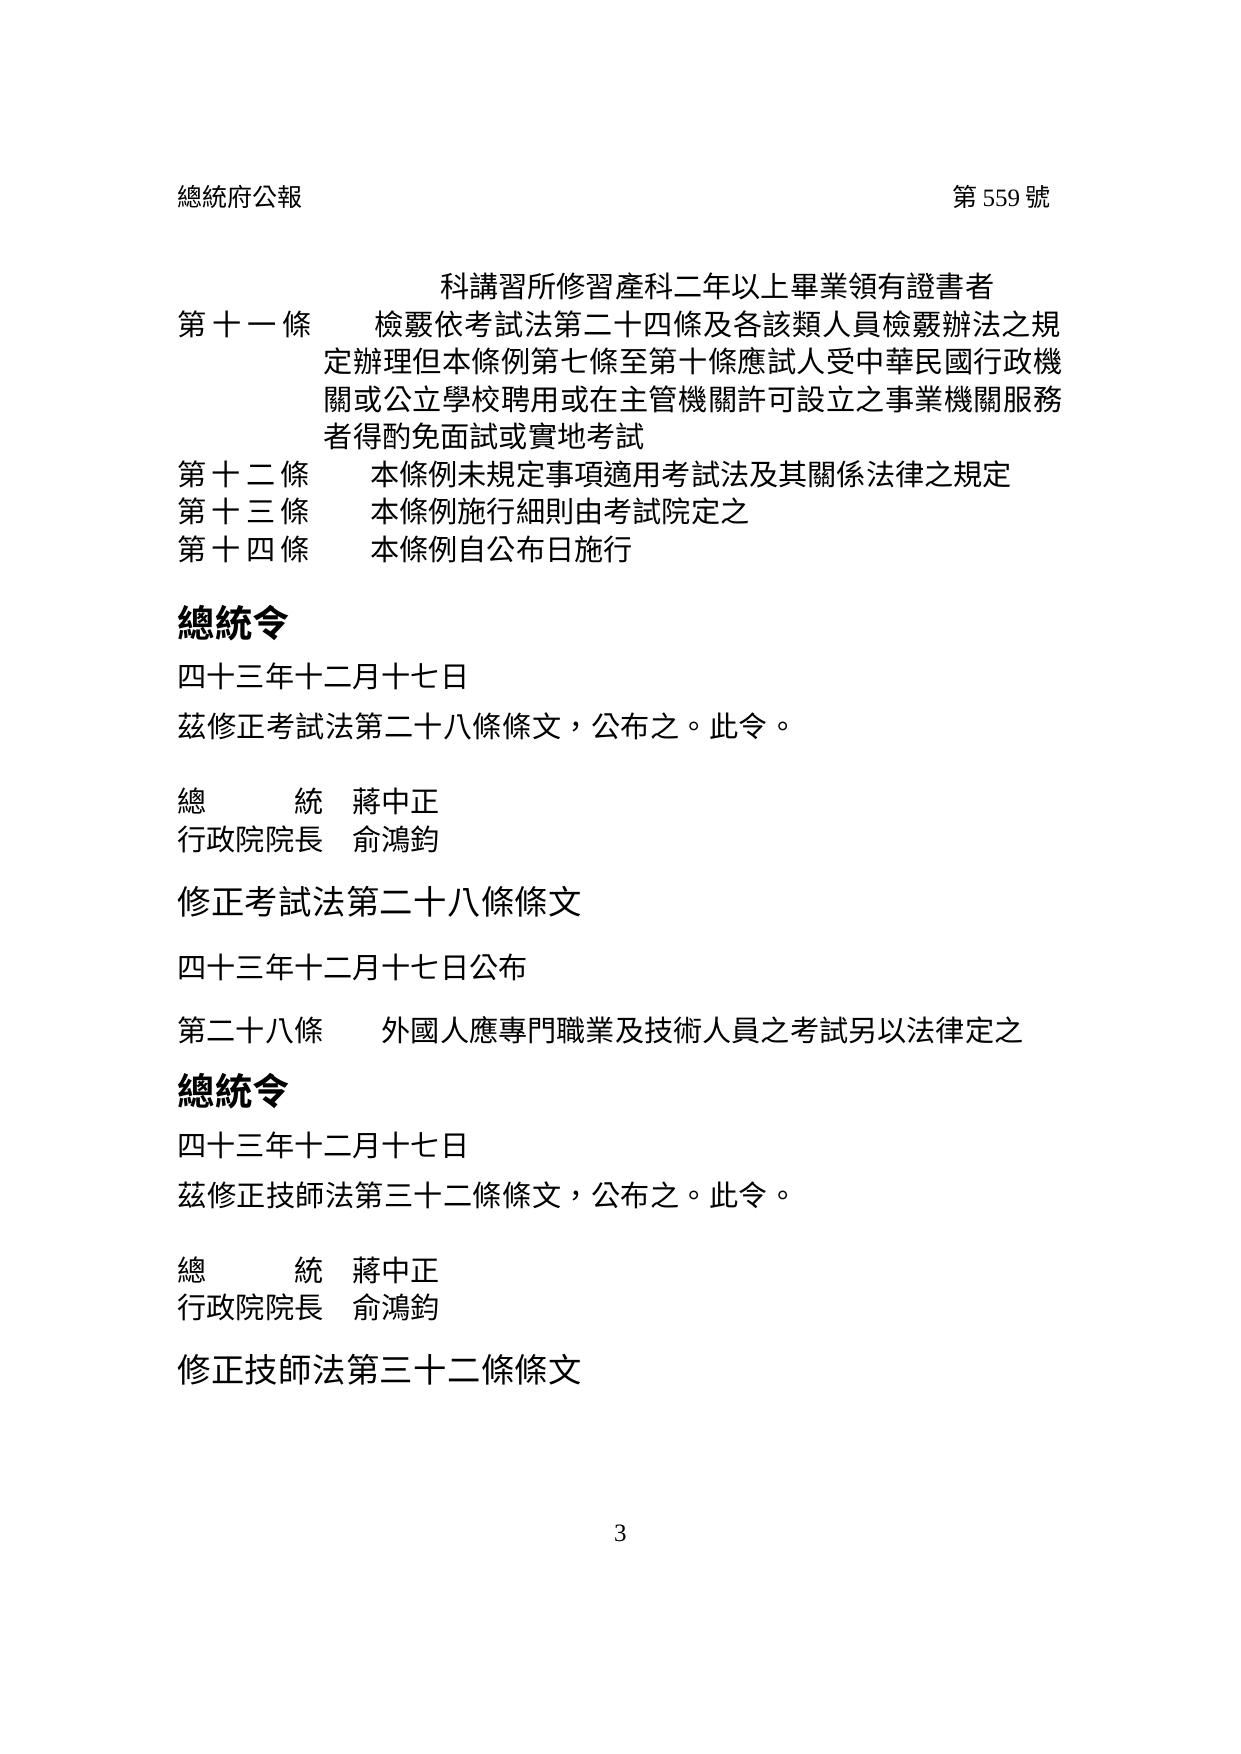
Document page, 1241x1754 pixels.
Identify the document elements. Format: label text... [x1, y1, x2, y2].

text 第十三條 本條例施行細則由考試院定之 [177, 493, 1063, 530]
text 四十三年十二月十七日 [177, 1126, 1063, 1164]
text 修正考試法第二十八條條文 [177, 882, 1063, 922]
text 總 統 蔣中正 [177, 1251, 1063, 1289]
text 第十四條 本條例自公布日施行 [177, 530, 1063, 568]
text 四十三年十二月十七日 [177, 657, 1063, 695]
text 科講習所修習產科二年以上畢業領有證書者 [381, 266, 1063, 305]
text 總統令 [177, 1074, 1063, 1114]
text 行政院院長 俞鴻鈞 [177, 820, 1063, 857]
text 茲修正技師法第三十二條條文，公布之。此令。 [177, 1176, 1063, 1214]
text 第二十八條 外國人應專門職業及技術人員之考試另以法律定之 [177, 1012, 1063, 1049]
text 四十三年十二月十七日公布 [177, 947, 1063, 987]
text 行政院院長 俞鴻鈞 [177, 1289, 1063, 1326]
text 第十一條 檢覈依考試法第二十四條及各該類人員檢覈辦法之規定辦理但本條例第七條至第十條應試人受中華民國行政機關或公立學校聘用或在主管機關許可設立之事業機關服務者得酌免面試或實地考試 [177, 305, 1063, 455]
text 第十二條 本條例未規定事項適用考試法及其關係法律之規定 [177, 455, 1063, 493]
text 茲修正考試法第二十八條條文，公布之。此令。 [177, 707, 1063, 745]
text 總統令 [177, 605, 1063, 645]
text 修正技師法第三十二條條文 [177, 1351, 1063, 1391]
text 總 統 蔣中正 [177, 782, 1063, 820]
